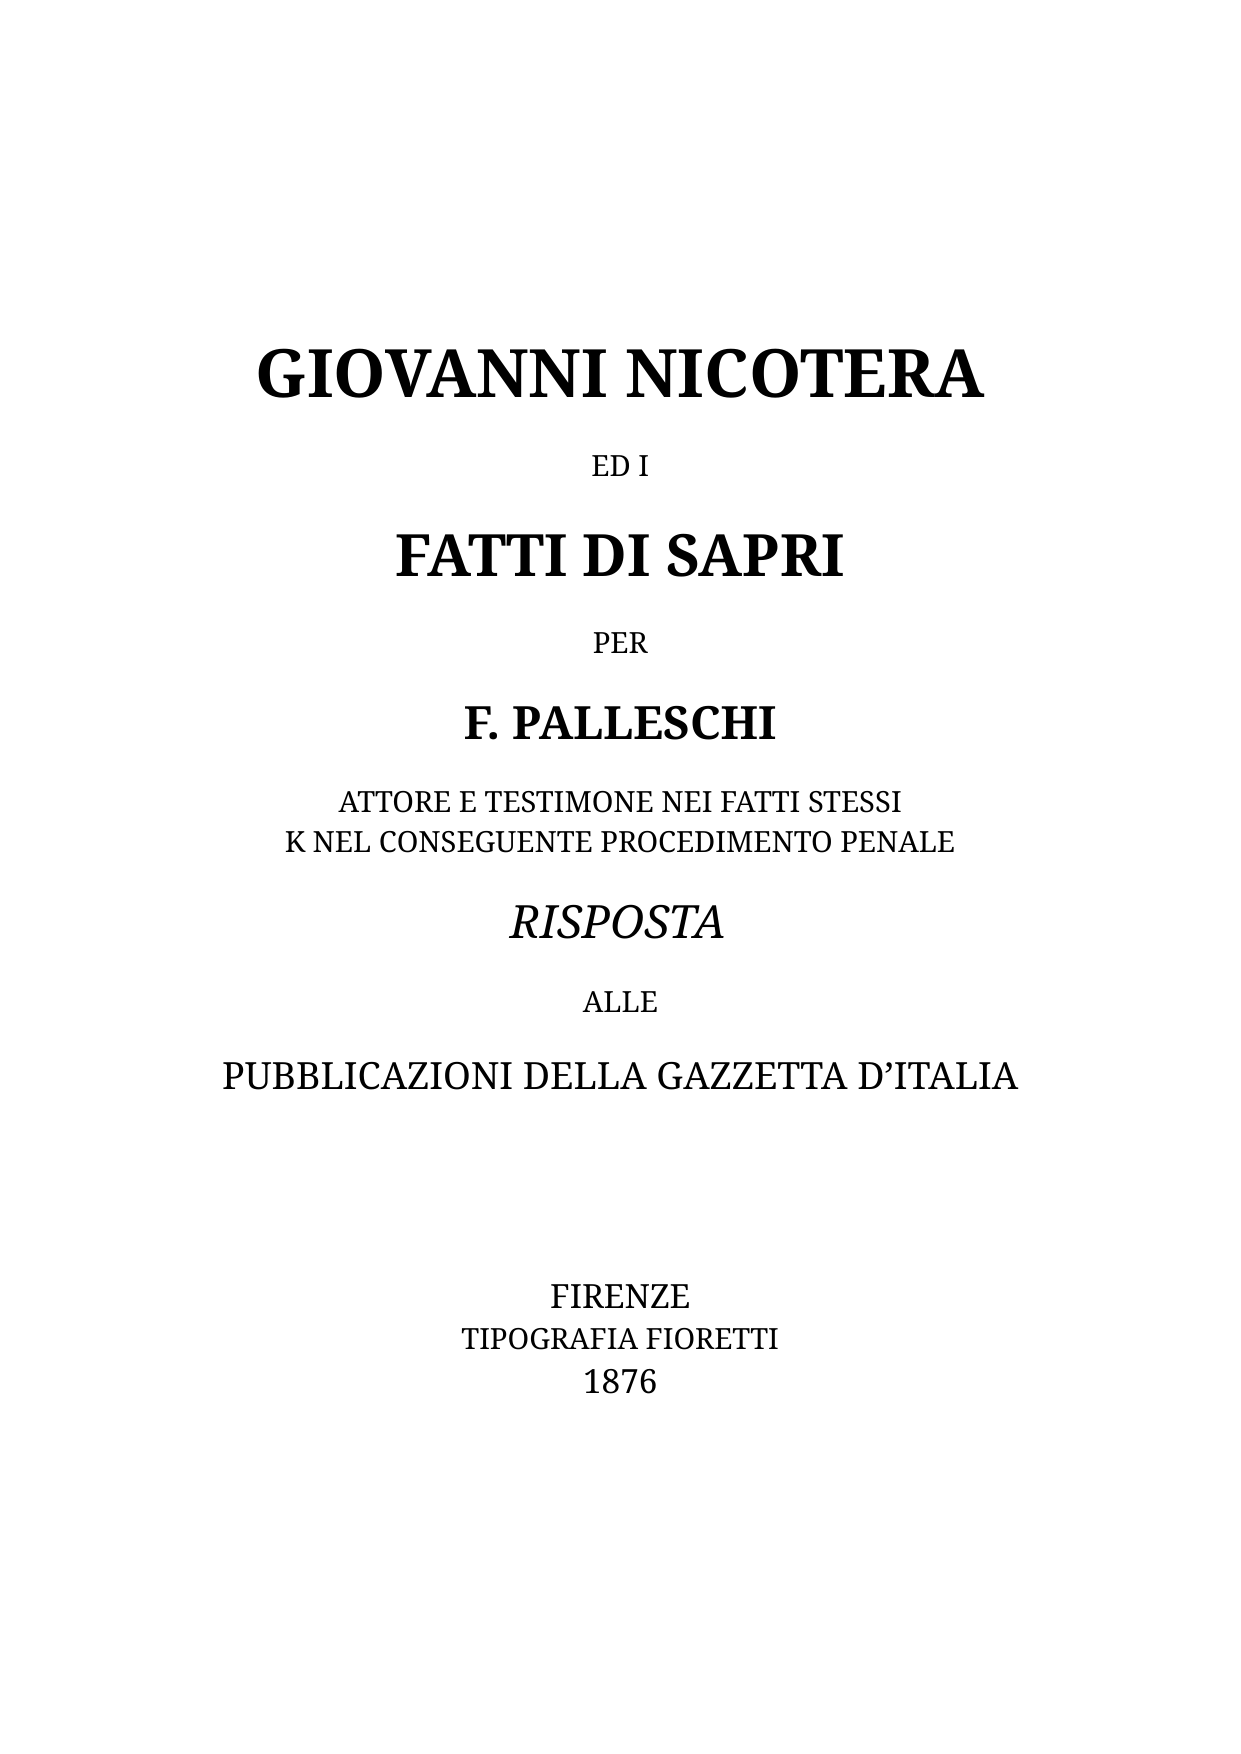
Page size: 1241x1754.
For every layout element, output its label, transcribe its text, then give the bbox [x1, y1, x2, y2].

text ALLE [148, 981, 1093, 1021]
text GIOVANNI NICOTERA [148, 326, 1093, 417]
text PER [148, 622, 1093, 662]
text RISPOSTA [148, 890, 1093, 952]
text FIRENZE [148, 1273, 1093, 1318]
text TIPOGRAFIA FIORETTI [148, 1318, 1093, 1358]
text K NEL CONSEGUENTE PROCEDIMENTO PENALE [148, 821, 1093, 861]
text FATTI DI SAPRI [148, 514, 1093, 593]
text ATTORE E TESTIMONE NEI FATTI STESSI [148, 782, 1093, 821]
text PUBBLICAZIONI DELLA GAZZETTA D’ITALIA [148, 1049, 1093, 1100]
text F. PALLESCHI [148, 690, 1093, 753]
text 1876 [148, 1358, 1093, 1403]
text ED I [148, 445, 1093, 485]
